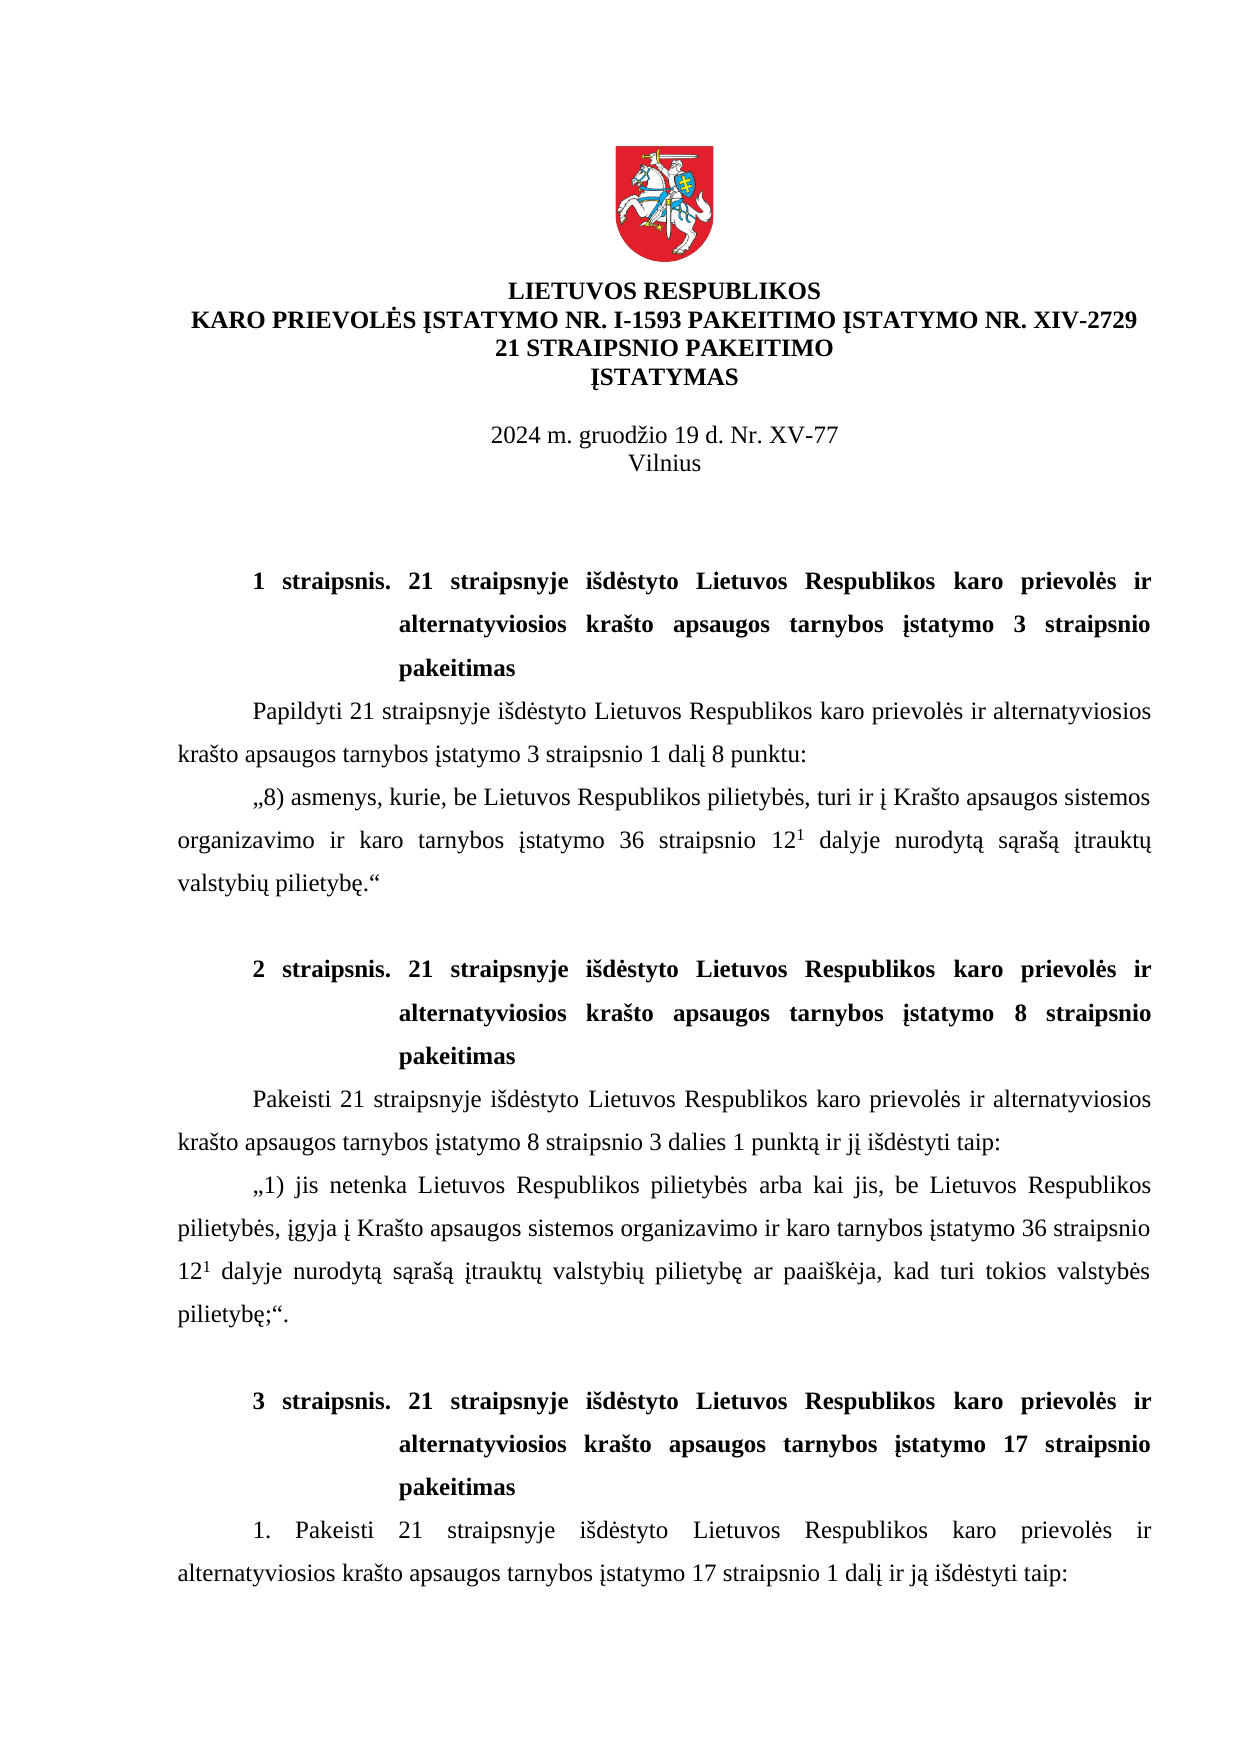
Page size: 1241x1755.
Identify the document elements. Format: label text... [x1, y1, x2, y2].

text ĮSTATYMAS [177, 362, 1152, 391]
text Vilnius [177, 448, 1152, 477]
text 1. Pakeisti 21 straipsnyje išdėstyto Lietuvos Respublikos karo prievolės ir alternatyviosios krašto apsaugos tarnybos įstatymo 17 straipsnio 1 dalį ir ją išdėstyti taip: [177, 1515, 1152, 1587]
text Papildyti 21 straipsnyje išdėstyto Lietuvos Respublikos karo prievolės ir alternatyviosios krašto apsaugos tarnybos įstatymo 3 straipsnio 1 dalį 8 punktu: [177, 696, 1152, 768]
text „1) jis netenka Lietuvos Respublikos pilietybės arba kai jis, be Lietuvos Respublikos pilietybės, įgyja į Krašto apsaugos sistemos organizavimo ir karo tarnybos įstatymo 36 straipsnio 121 dalyje nurodytą sąrašą įtrauktų valstybių pilietybę ar paaiškėja, kad turi tokios valstybės pilietybę;“. [177, 1170, 1152, 1328]
text Pakeisti 21 straipsnyje išdėstyto Lietuvos Respublikos karo prievolės ir alternatyviosios krašto apsaugos tarnybos įstatymo 8 straipsnio 3 dalies 1 punktą ir jį išdėstyti taip: [177, 1084, 1152, 1156]
text 1 straipsnis. 21 straipsnyje išdėstyto Lietuvos Respublikos karo prievolės ir alternatyviosios krašto apsaugos tarnybos įstatymo 3 straipsnio pakeitimas [252, 566, 1152, 681]
text LIETUVOS RESPUBLIKOS [177, 276, 1152, 305]
text 3 straipsnis. 21 straipsnyje išdėstyto Lietuvos Respublikos karo prievolės ir alternatyviosios krašto apsaugos tarnybos įstatymo 17 straipsnio pakeitimas [252, 1386, 1152, 1501]
text „8) asmenys, kurie, be Lietuvos Respublikos pilietybės, turi ir į Krašto apsaugos sistemos organizavimo ir karo tarnybos įstatymo 36 straipsnio 121 dalyje nurodytą sąrašą įtrauktų valstybių pilietybę.“ [177, 782, 1152, 897]
text KARO PRIEVOLĖS ĮSTATYMO NR. I-1593 PAKEITIMO ĮSTATYMO NR. XIV-2729 21 STRAIPSNIO PAKEITIMO [177, 305, 1152, 362]
text 2024 m. gruodžio 19 d. Nr. XV-77 [177, 420, 1152, 448]
text 2 straipsnis. 21 straipsnyje išdėstyto Lietuvos Respublikos karo prievolės ir alternatyviosios krašto apsaugos tarnybos įstatymo 8 straipsnio pakeitimas [252, 954, 1152, 1069]
